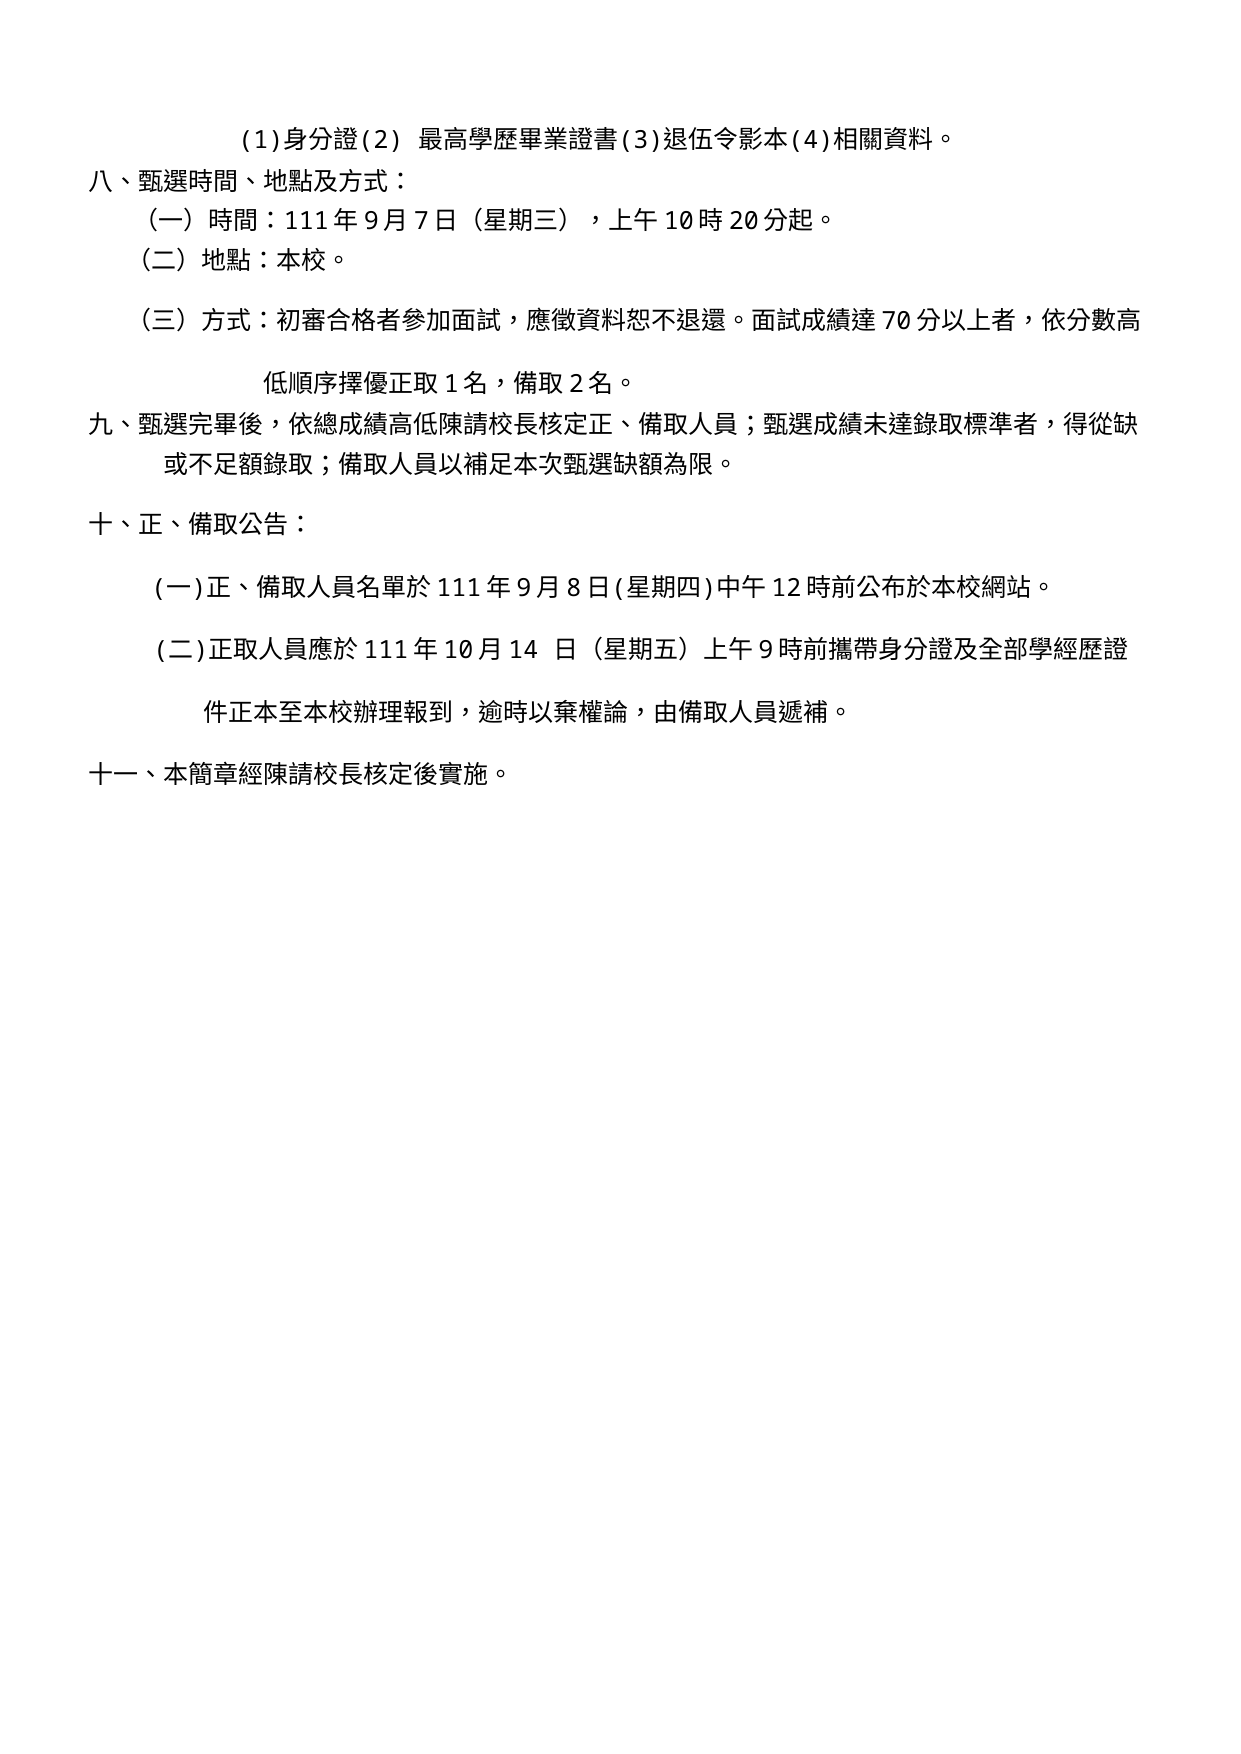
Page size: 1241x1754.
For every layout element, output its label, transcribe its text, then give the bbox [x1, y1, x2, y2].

text （二）地點：本校。 [89, 237, 1152, 277]
text 九、甄選完畢後，依總成績高低陳請校長核定正、備取人員；甄選成績未達錄取標準者，得從缺或不足額錄取；備取人員以補足本次甄選缺額為限。 [89, 402, 1152, 481]
text (1)身分證(2) 最高學歷畢業證書(3)退伍令影本(4)相關資料。 [238, 96, 1152, 158]
text (二)正取人員應於111年10月14 日（星期五）上午9時前攜帶身分證及全部學經歷證件正本至本校辦理報到，逾時以棄權論，由備取人員遞補。 [153, 606, 1152, 731]
text 十一、本簡章經陳請校長核定後實施。 [89, 731, 1152, 794]
text 八、甄選時間、地點及方式： [89, 158, 1152, 198]
text （三）方式：初審合格者參加面試，應徵資料恕不退還。面試成績達70分以上者，依分數高低順序擇優正取1名，備取2名。 [126, 277, 1152, 402]
text 十、正、備取公告： [89, 481, 1152, 544]
text (一)正、備取人員名單於111年9月8日(星期四)中午12時前公布於本校網站。 [89, 544, 1152, 606]
text （一）時間：111年9月7日（星期三），上午10時20分起。 [89, 198, 1152, 237]
